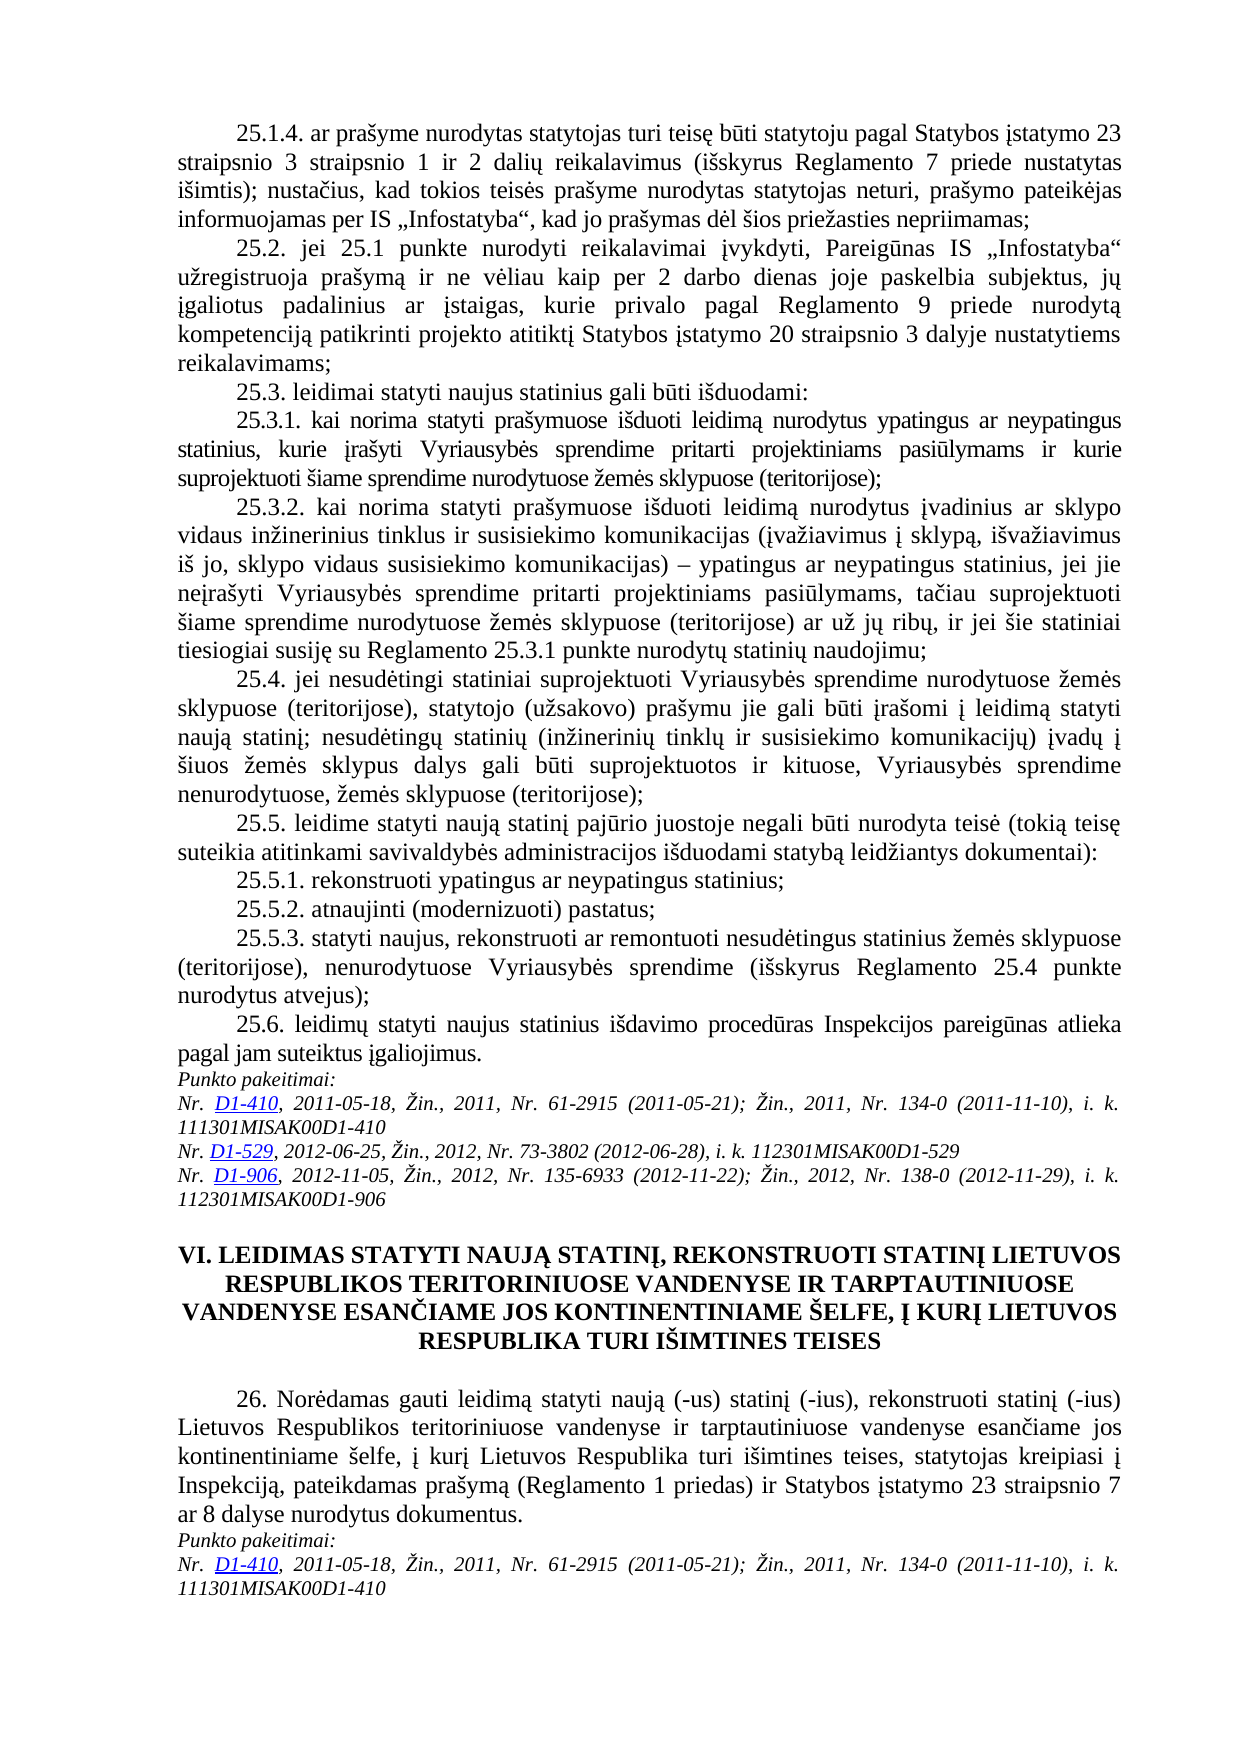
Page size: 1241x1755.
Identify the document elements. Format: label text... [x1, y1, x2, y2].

text 25.2. jei 25.1 punkte nurodyti reikalavimai įvykdyti, Pareigūnas IS „Infostatyba“ užregistruoja prašymą ir ne vėliau kaip per 2 darbo dienas joje paskelbia subjektus, jų įgaliotus padalinius ar įstaigas, kurie privalo pagal Reglamento 9 priede nurodytą kompetenciją patikrinti projekto atitiktį Statybos įstatymo 20 straipsnio 3 dalyje nustatytiems reikalavimams; [177, 233, 1122, 377]
text Nr. D1-529, 2012-06-25, Žin., 2012, Nr. 73-3802 (2012-06-28), i. k. 112301MISAK00D1-529 [177, 1139, 1122, 1163]
text 26. Norėdamas gauti leidimą statyti naują (-us) statinį (-ius), rekonstruoti statinį (-ius) Lietuvos Respublikos teritoriniuose vandenyse ir tarptautiniuose vandenyse esančiame jos kontinentiniame šelfe, į kurį Lietuvos Respublika turi išimtines teises, statytojas kreipiasi į Inspekciją, pateikdamas prašymą (Reglamento 1 priedas) ir Statybos įstatymo 23 straipsnio 7 ar 8 dalyse nurodytus dokumentus. [177, 1384, 1122, 1527]
text 25.5. leidime statyti naują statinį pajūrio juostoje negali būti nurodyta teisė (tokią teisę suteikia atitinkami savivaldybės administracijos išduodami statybą leidžiantys dokumentai): [177, 808, 1122, 866]
text 25.5.2. atnaujinti (modernizuoti) pastatus; [177, 894, 1122, 923]
text 25.5.3. statyti naujus, rekonstruoti ar remontuoti nesudėtingus statinius žemės sklypuose (teritorijose), nenurodytuose Vyriausybės sprendime (išskyrus Reglamento 25.4 punkte nurodytus atvejus); [177, 923, 1122, 1009]
text Punkto pakeitimai: [177, 1527, 1122, 1552]
text Nr. D1-410, 2011-05-18, Žin., 2011, Nr. 61-2915 (2011-05-21); Žin., 2011, Nr. 134-0 (2011-11-10), i. k. 111301MISAK00D1-410 [177, 1091, 1122, 1139]
text 25.6. leidimų statyti naujus statinius išdavimo procedūras Inspekcijos pareigūnas atlieka pagal jam suteiktus įgaliojimus. [177, 1009, 1122, 1067]
text Nr. D1-906, 2012-11-05, Žin., 2012, Nr. 135-6933 (2012-11-22); Žin., 2012, Nr. 138-0 (2012-11-29), i. k. 112301MISAK00D1-906 [177, 1163, 1122, 1211]
text Punkto pakeitimai: [177, 1067, 1122, 1091]
text VI. LEIDIMAS STATYTI NAUJĄ STATINĮ, REKONSTRUOTI STATINĮ LIETUVOS RESPUBLIKOS TERITORINIUOSE VANDENYSE IR TARPTAUTINIUOSE VANDENYSE ESANČIAME JOS KONTINENTINIAME ŠELFE, Į KURĮ LIETUVOS RESPUBLIKA TURI IŠIMTINES TEISES [177, 1240, 1122, 1355]
text 25.5.1. rekonstruoti ypatingus ar neypatingus statinius; [177, 866, 1122, 894]
text Nr. D1-410, 2011-05-18, Žin., 2011, Nr. 61-2915 (2011-05-21); Žin., 2011, Nr. 134-0 (2011-11-10), i. k. 111301MISAK00D1-410 [177, 1552, 1122, 1600]
text 25.3.1. kai norima statyti prašymuose išduoti leidimą nurodytus ypatingus ar neypatingus statinius, kurie įrašyti Vyriausybės sprendime pritarti projektiniams pasiūlymams ir kurie suprojektuoti šiame sprendime nurodytuose žemės sklypuose (teritorijose); [177, 406, 1122, 492]
text 25.4. jei nesudėtingi statiniai suprojektuoti Vyriausybės sprendime nurodytuose žemės sklypuose (teritorijose), statytojo (užsakovo) prašymu jie gali būti įrašomi į leidimą statyti naują statinį; nesudėtingų statinių (inžinerinių tinklų ir susisiekimo komunikacijų) įvadų į šiuos žemės sklypus dalys gali būti suprojektuotos ir kituose, Vyriausybės sprendime nenurodytuose, žemės sklypuose (teritorijose); [177, 664, 1122, 808]
text 25.1.4. ar prašyme nurodytas statytojas turi teisę būti statytoju pagal Statybos įstatymo 23 straipsnio 3 straipsnio 1 ir 2 dalių reikalavimus (išskyrus Reglamento 7 priede nustatytas išimtis); nustačius, kad tokios teisės prašyme nurodytas statytojas neturi, prašymo pateikėjas informuojamas per IS „Infostatyba“, kad jo prašymas dėl šios priežasties nepriimamas; [177, 118, 1122, 233]
text 25.3.2. kai norima statyti prašymuose išduoti leidimą nurodytus įvadinius ar sklypo vidaus inžinerinius tinklus ir susisiekimo komunikacijas (įvažiavimus į sklypą, išvažiavimus iš jo, sklypo vidaus susisiekimo komunikacijas) – ypatingus ar neypatingus statinius, jei jie neįrašyti Vyriausybės sprendime pritarti projektiniams pasiūlymams, tačiau suprojektuoti šiame sprendime nurodytuose žemės sklypuose (teritorijose) ar už jų ribų, ir jei šie statiniai tiesiogiai susiję su Reglamento 25.3.1 punkte nurodytų statinių naudojimu; [177, 492, 1122, 664]
text 25.3. leidimai statyti naujus statinius gali būti išduodami: [177, 377, 1122, 406]
